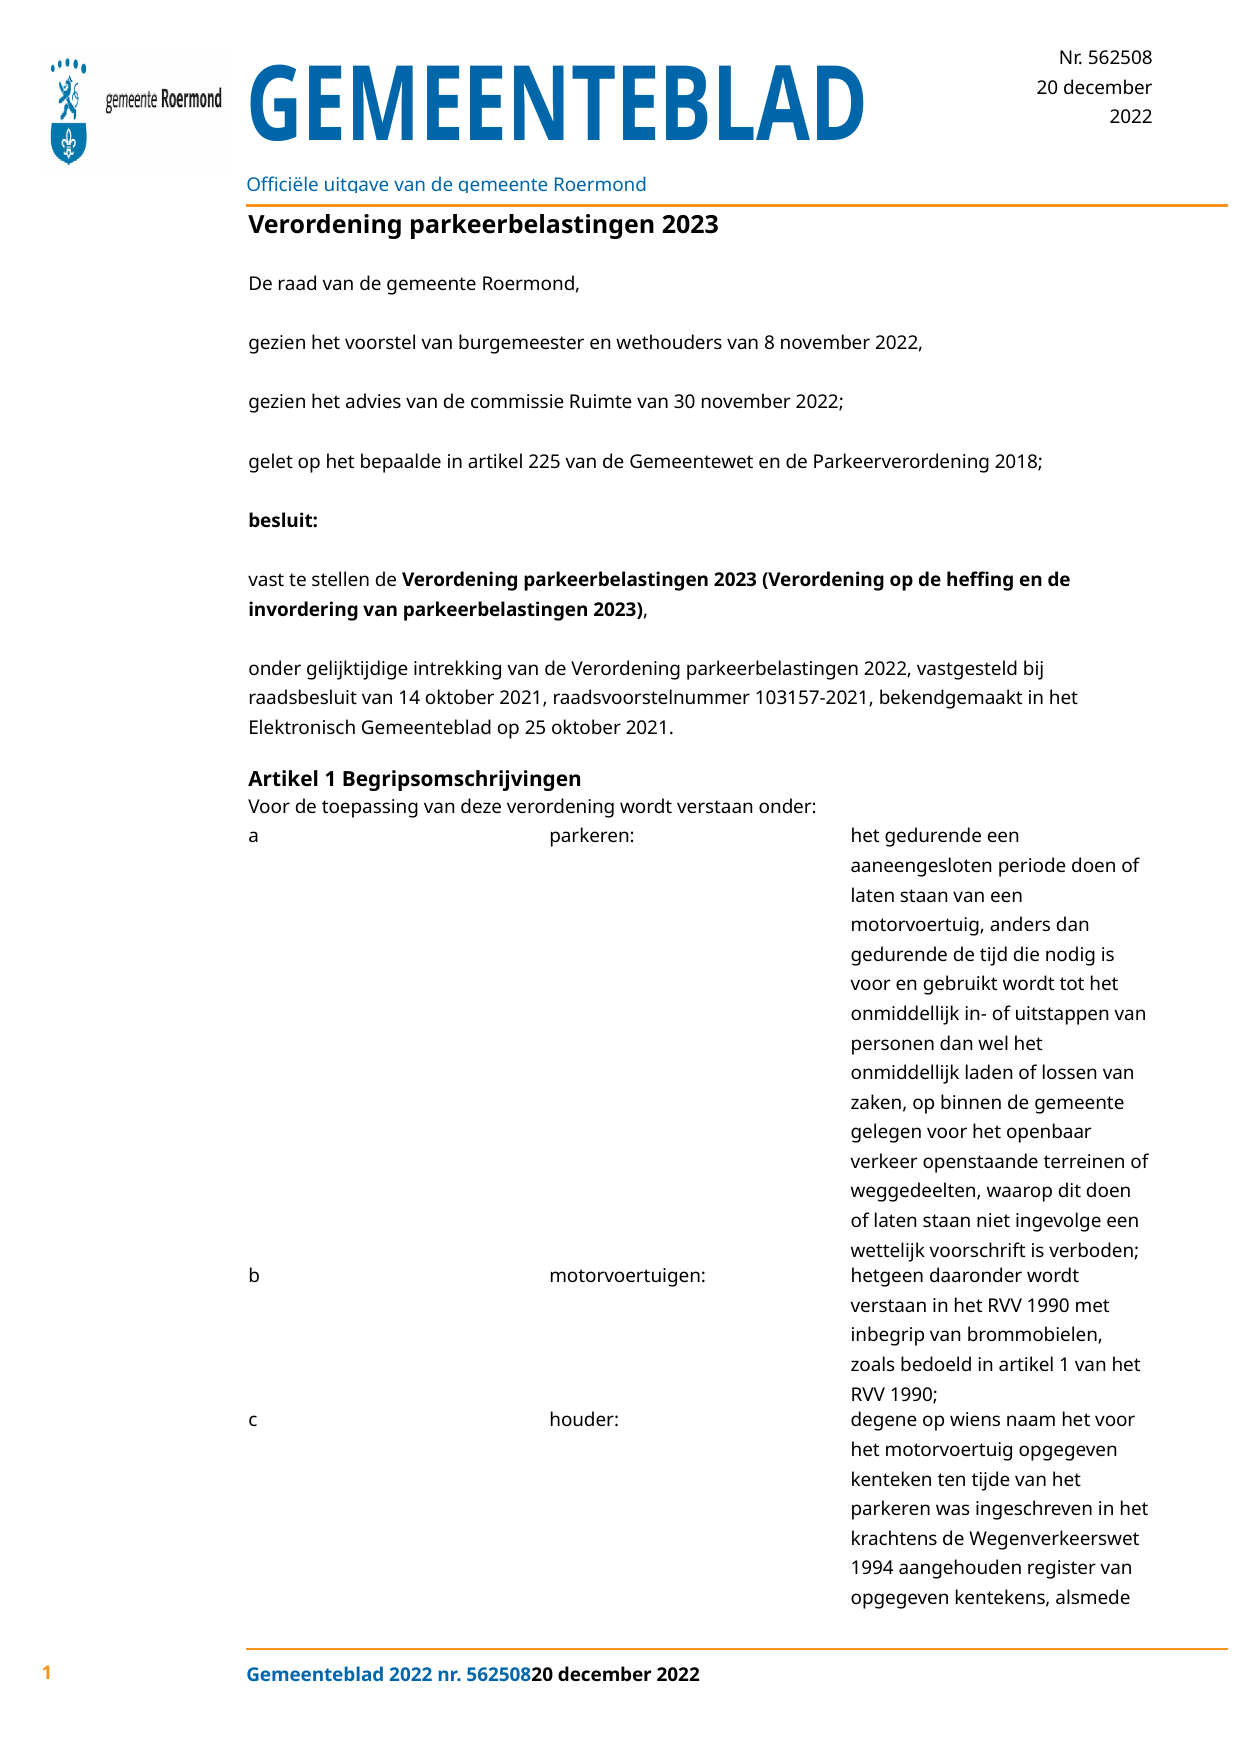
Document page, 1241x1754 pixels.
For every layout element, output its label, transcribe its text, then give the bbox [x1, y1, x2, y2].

text besluit: [248, 507, 1152, 533]
text onder gelijktijdige intrekking van de Verordening parkeerbelastingen 2022, vastgesteld bij raadsbesluit van 14 oktober 2021, raadsvoorstelnummer 103157-2021, bekendgemaakt in het Elektronisch Gemeenteblad op 25 oktober 2021. [248, 655, 1152, 740]
table_cell degene op wiens naam het voor het motorvoertuig opgegeven kenteken ten tijde van het parkeren was ingeschreven in het krachtens de Wegenverkeerswet 1994 aangehouden register van opgegeven kentekens, alsmede [850, 1407, 1152, 1610]
text Verordening parkeerbelastingen 2023 [248, 207, 1152, 241]
text gezien het advies van de commissie Ruimte van 30 november 2022; [248, 389, 1152, 414]
table_cell c [248, 1407, 549, 1610]
picture [41, 47, 231, 172]
text gezien het voorstel van burgemeester en wethouders van 8 november 2022, [248, 329, 1152, 355]
table_cell b [248, 1263, 549, 1407]
text De raad van de gemeente Roermond, [248, 270, 1152, 296]
table_header het gedurende een aaneengesloten periode doen of laten staan van een motorvoertuig, anders dan gedurende de tijd die nodig is voor en gebruikt wordt tot het onmiddellijk in- of uitstappen van personen dan wel het onmiddellijk laden of lossen van zaken, op binnen de gemeente gelegen voor het openbaar verkeer openstaande terreinen of weggedeelten, waarop dit doen of laten staan niet ingevolge een wettelijk voorschrift is verboden; [850, 823, 1152, 1262]
table_header a [248, 823, 549, 1262]
text gelet op het bepaalde in artikel 225 van de Gemeentewet en de Parkeerverordening 2018; [248, 448, 1152, 473]
text Artikel 1 Begripsomschrijvingen [248, 764, 1152, 793]
text Voor de toepassing van deze verordening wordt verstaan onder: [248, 793, 1152, 819]
table_header parkeren: [549, 823, 850, 1262]
table_cell hetgeen daaronder wordt verstaan in het RVV 1990 met inbegrip van brommobielen, zoals bedoeld in artikel 1 van het RVV 1990; [850, 1263, 1152, 1407]
table_cell houder: [549, 1407, 850, 1610]
table_cell motorvoertuigen: [549, 1263, 850, 1407]
text vast te stellen de Verordening parkeerbelastingen 2023 (Verordening op de heffing en de invordering van parkeerbelastingen 2023), [248, 566, 1152, 621]
